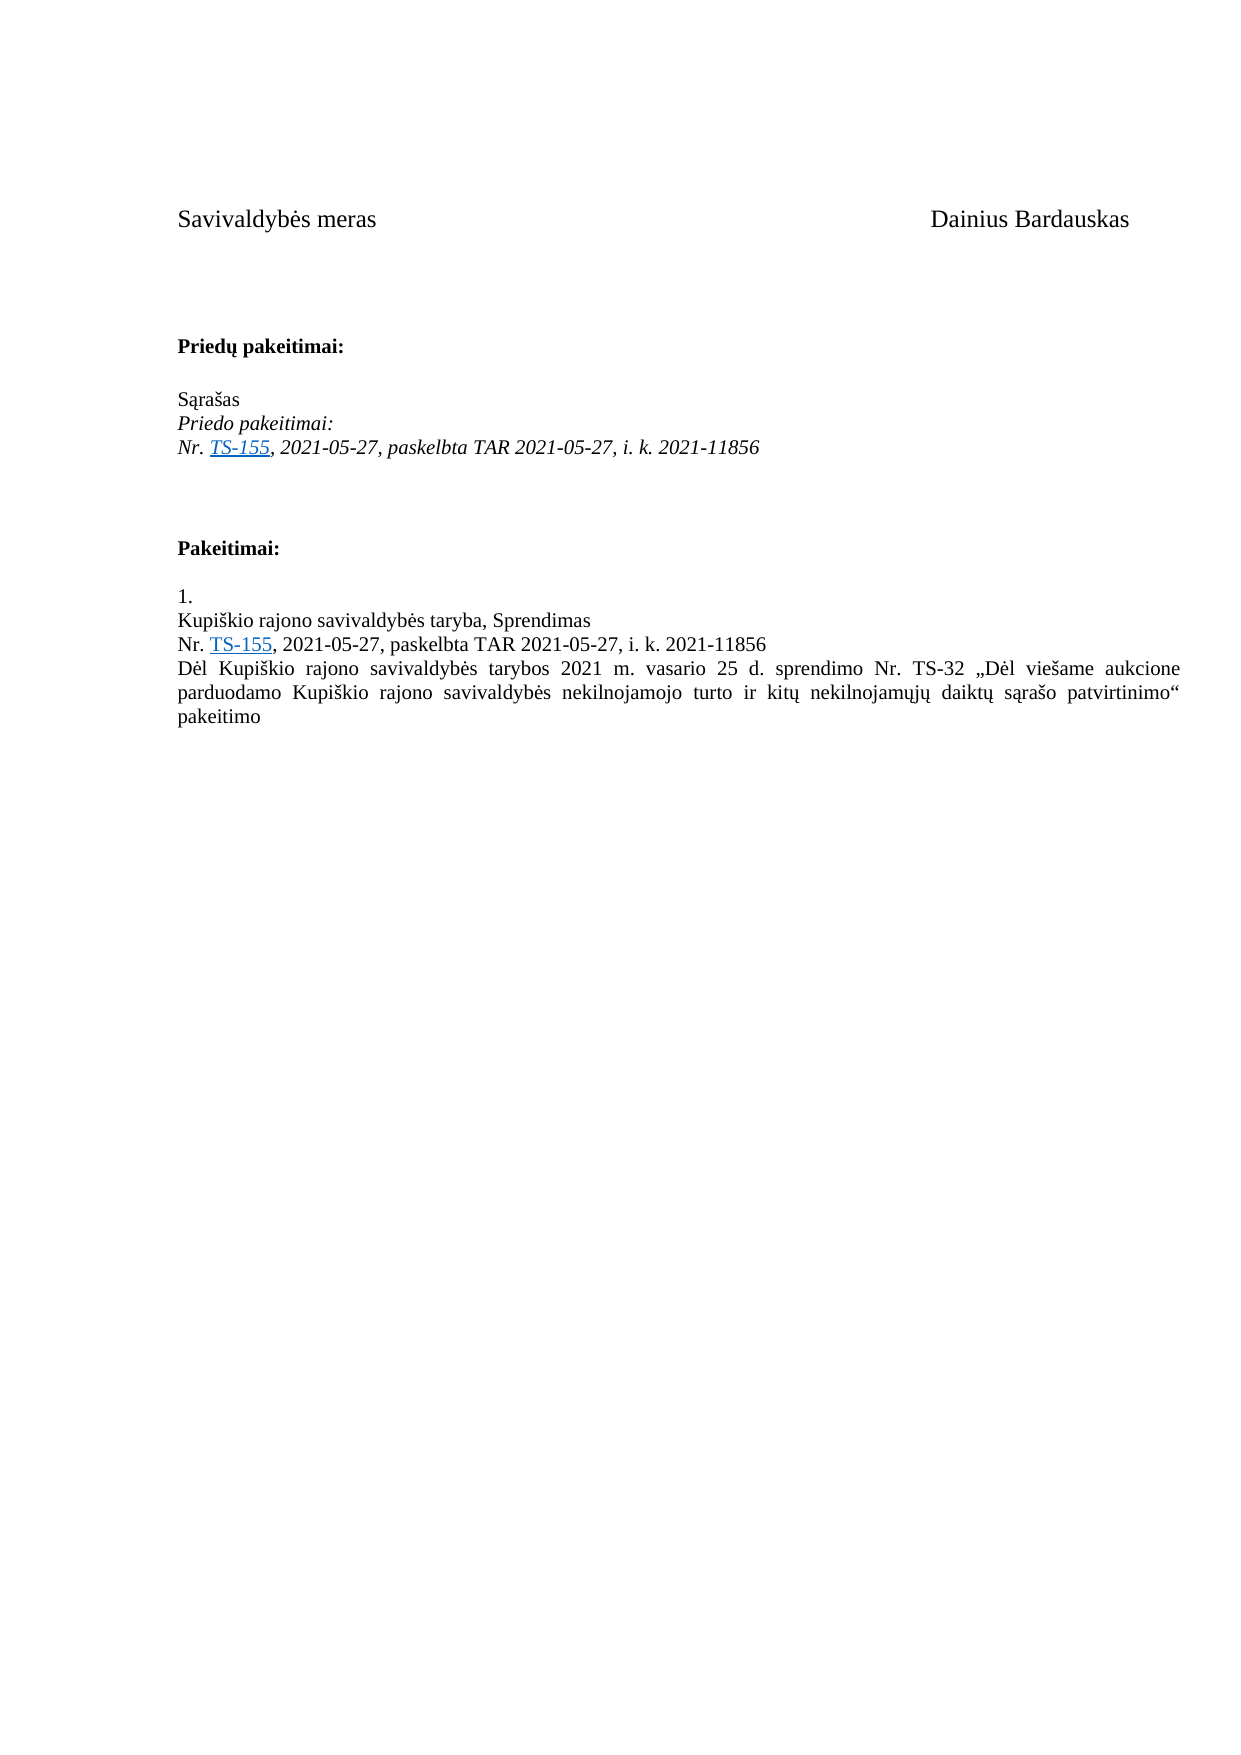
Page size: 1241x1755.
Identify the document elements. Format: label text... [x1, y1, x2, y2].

text Nr. TS-155, 2021-05-27, paskelbta TAR 2021-05-27, i. k. 2021-11856 [177, 632, 1181, 656]
text Dėl Kupiškio rajono savivaldybės tarybos 2021 m. vasario 25 d. sprendimo Nr. TS-32 „Dėl viešame aukcione parduodamo Kupiškio rajono savivaldybės nekilnojamojo turto ir kitų nekilnojamųjų daiktų sąrašo patvirtinimo“ pakeitimo [177, 656, 1181, 728]
text Savivaldybės meras Dainius Bardauskas [177, 204, 1181, 233]
text Pakeitimai: [177, 536, 1181, 560]
text Sąrašas [177, 387, 1181, 411]
text Nr. TS-155, 2021-05-27, paskelbta TAR 2021-05-27, i. k. 2021-11856 [177, 435, 1181, 459]
text Kupiškio rajono savivaldybės taryba, Sprendimas [177, 608, 1181, 632]
text 1. [177, 584, 1181, 608]
text Priedų pakeitimai: [177, 334, 1181, 358]
text Priedo pakeitimai: [177, 411, 1181, 435]
